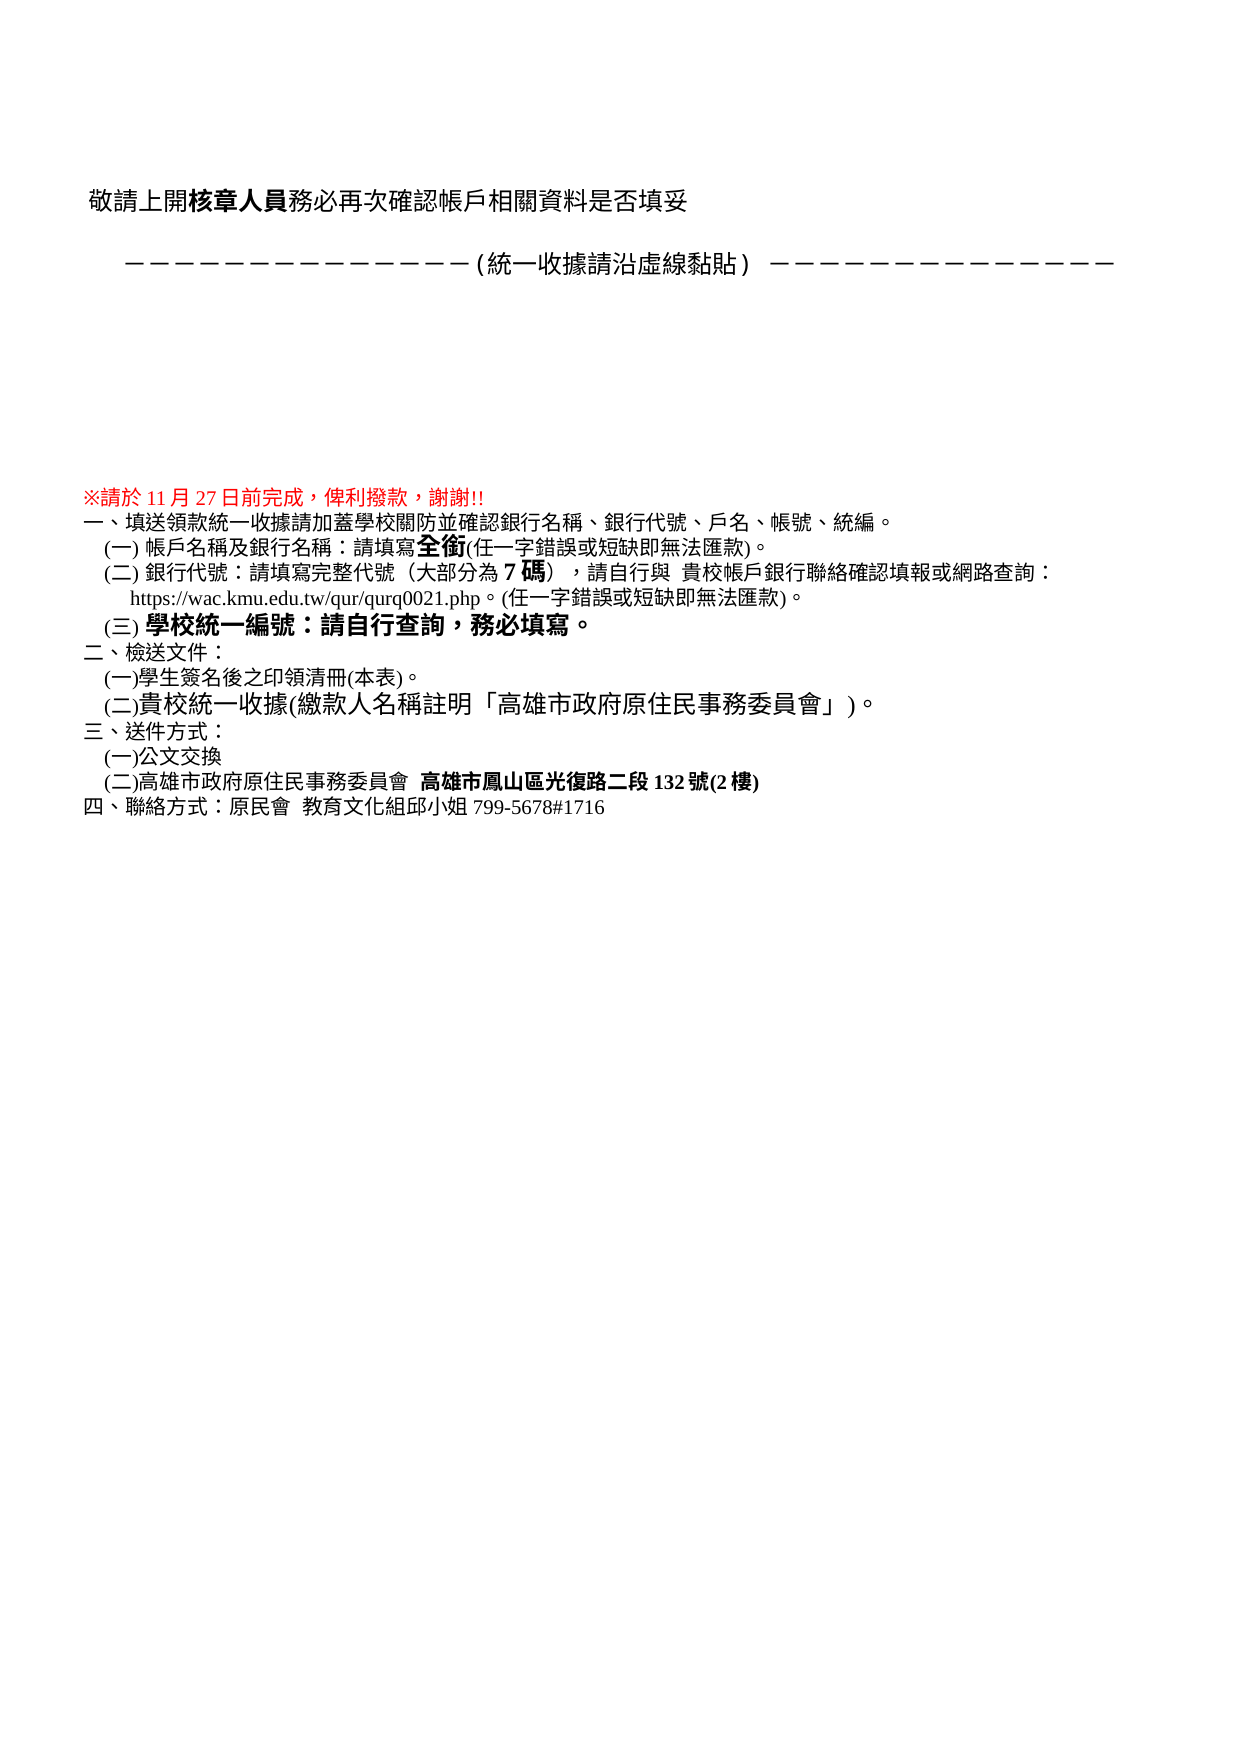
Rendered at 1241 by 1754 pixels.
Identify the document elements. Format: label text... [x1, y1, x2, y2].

text 敬請上開核章人員務必再次確認帳戶相關資料是否填妥 [89, 158, 1152, 221]
text 四、聯絡方式：原民會 教育文化組邱小姐799-5678#1716 [83, 794, 1069, 819]
text (一) 帳戶名稱及銀行名稱：請填寫全銜(任一字錯誤或短缺即無法匯款)。 [83, 536, 1069, 561]
text 三、送件方式： [83, 719, 1069, 744]
text (二)貴校統一收據(繳款人名稱註明「高雄市政府原住民事務委員會」)。 [83, 690, 1069, 719]
text (二)高雄市政府原住民事務委員會 高雄市鳳山區光復路二段132號(2樓) [83, 769, 1069, 794]
text (一)學生簽名後之印領清冊(本表)。 [83, 665, 1069, 690]
text (二) 銀行代號：請填寫完整代號（大部分為7碼），請自行與 貴校帳戶銀行聯絡確認填報或網路查詢： [83, 561, 1069, 586]
text 一、填送領款統一收據請加蓋學校關防並確認銀行名稱、銀行代號、戶名、帳號、統編。 [83, 511, 1069, 536]
text (一)公文交換 [83, 744, 1069, 769]
text (三) 學校統一編號：請自行查詢，務必填寫。 [83, 611, 1069, 640]
text ※請於11月27日前完成，俾利撥款，謝謝!! [83, 486, 1069, 511]
text 二、檢送文件： [83, 640, 1069, 665]
text https://wac.kmu.edu.tw/qur/qurq0021.php。(任一字錯誤或短缺即無法匯款)。 [83, 586, 1069, 611]
text －－－－－－－－－－－－－－(統一收據請沿虛線黏貼) －－－－－－－－－－－－－－ [89, 221, 1152, 283]
